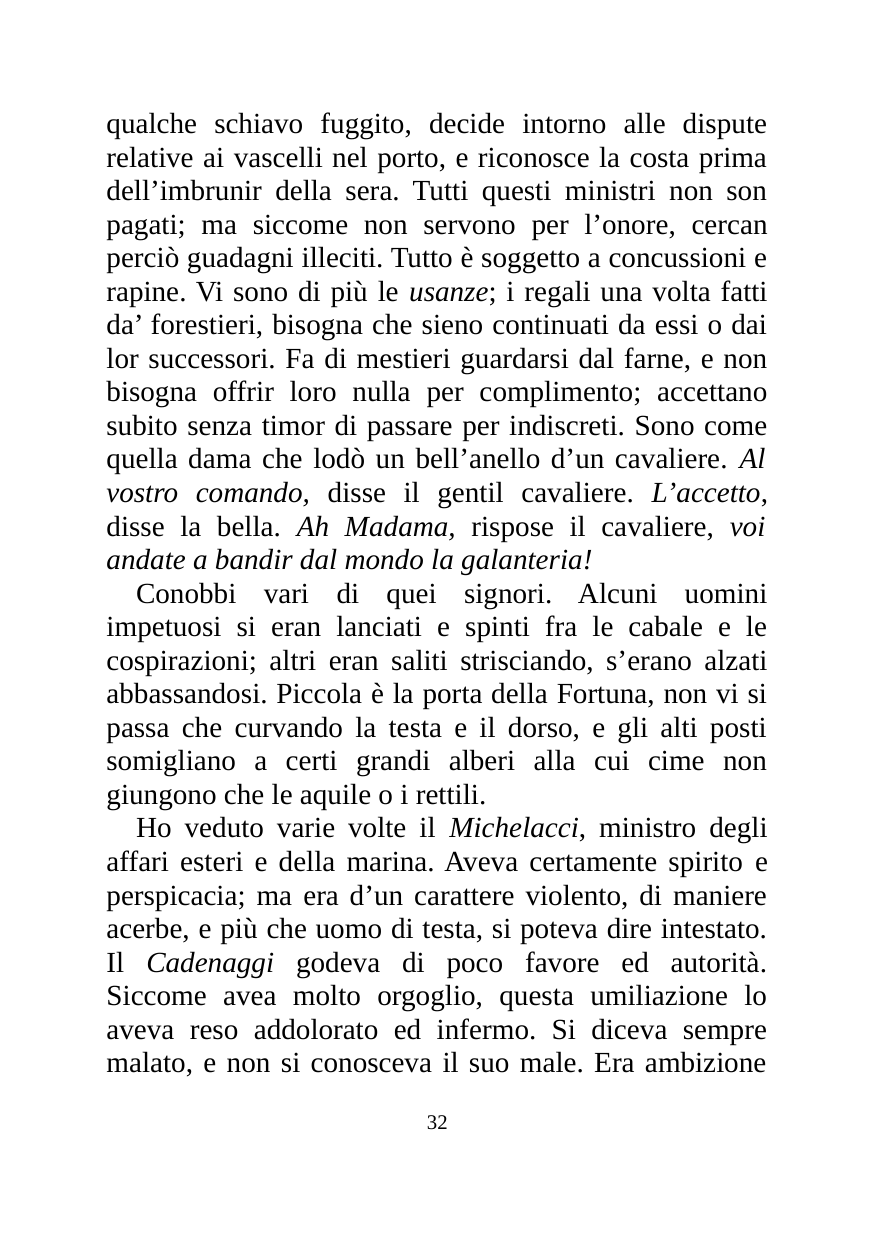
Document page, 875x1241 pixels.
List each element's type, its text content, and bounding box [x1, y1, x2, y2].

text qualche schiavo fuggito, decide intorno alle dispute relative ai vascelli nel porto, e riconosce la costa prima dell’imbrunir della sera. Tutti questi ministri non son pagati; ma siccome non servono per l’onore, cercan perciò guadagni illeciti. Tutto è soggetto a concussioni e rapine. Vi sono di più le usanze; i regali una volta fatti da’ forestieri, bisogna che sieno continuati da essi o dai lor successori. Fa di mestieri guardarsi dal farne, e non bisogna offrir loro nulla per complimento; accettano subito senza timor di passare per indiscreti. Sono come quella dama che lodò un bell’anello d’un cavaliere. Al vostro comando, disse il gentil cavaliere. L’accetto, disse la bella. Ah Madama, rispose il cavaliere, voi andate a bandir dal mondo la galanteria! [106, 106, 768, 576]
text Conobbi vari di quei signori. Alcuni uomini impetuosi si eran lanciati e spinti fra le cabale e le cospirazioni; altri eran saliti strisciando, s’erano alzati abbassandosi. Piccola è la porta della Fortuna, non vi si passa che curvando la testa e il dorso, e gli alti posti somigliano a certi grandi alberi alla cui cime non giungono che le aquile o i rettili. [106, 576, 768, 811]
text Ho veduto varie volte il Michelacci, ministro degli affari esteri e della marina. Aveva certamente spirito e perspicacia; ma era d’un carattere violento, di maniere acerbe, e più che uomo di testa, si poteva dire intestato. Il Cadenaggi godeva di poco favore ed autorità. Siccome avea molto orgoglio, questa umiliazione lo aveva reso addolorato ed infermo. Si diceva sempre malato, e non si conosceva il suo male. Era ambizione [106, 811, 768, 1079]
